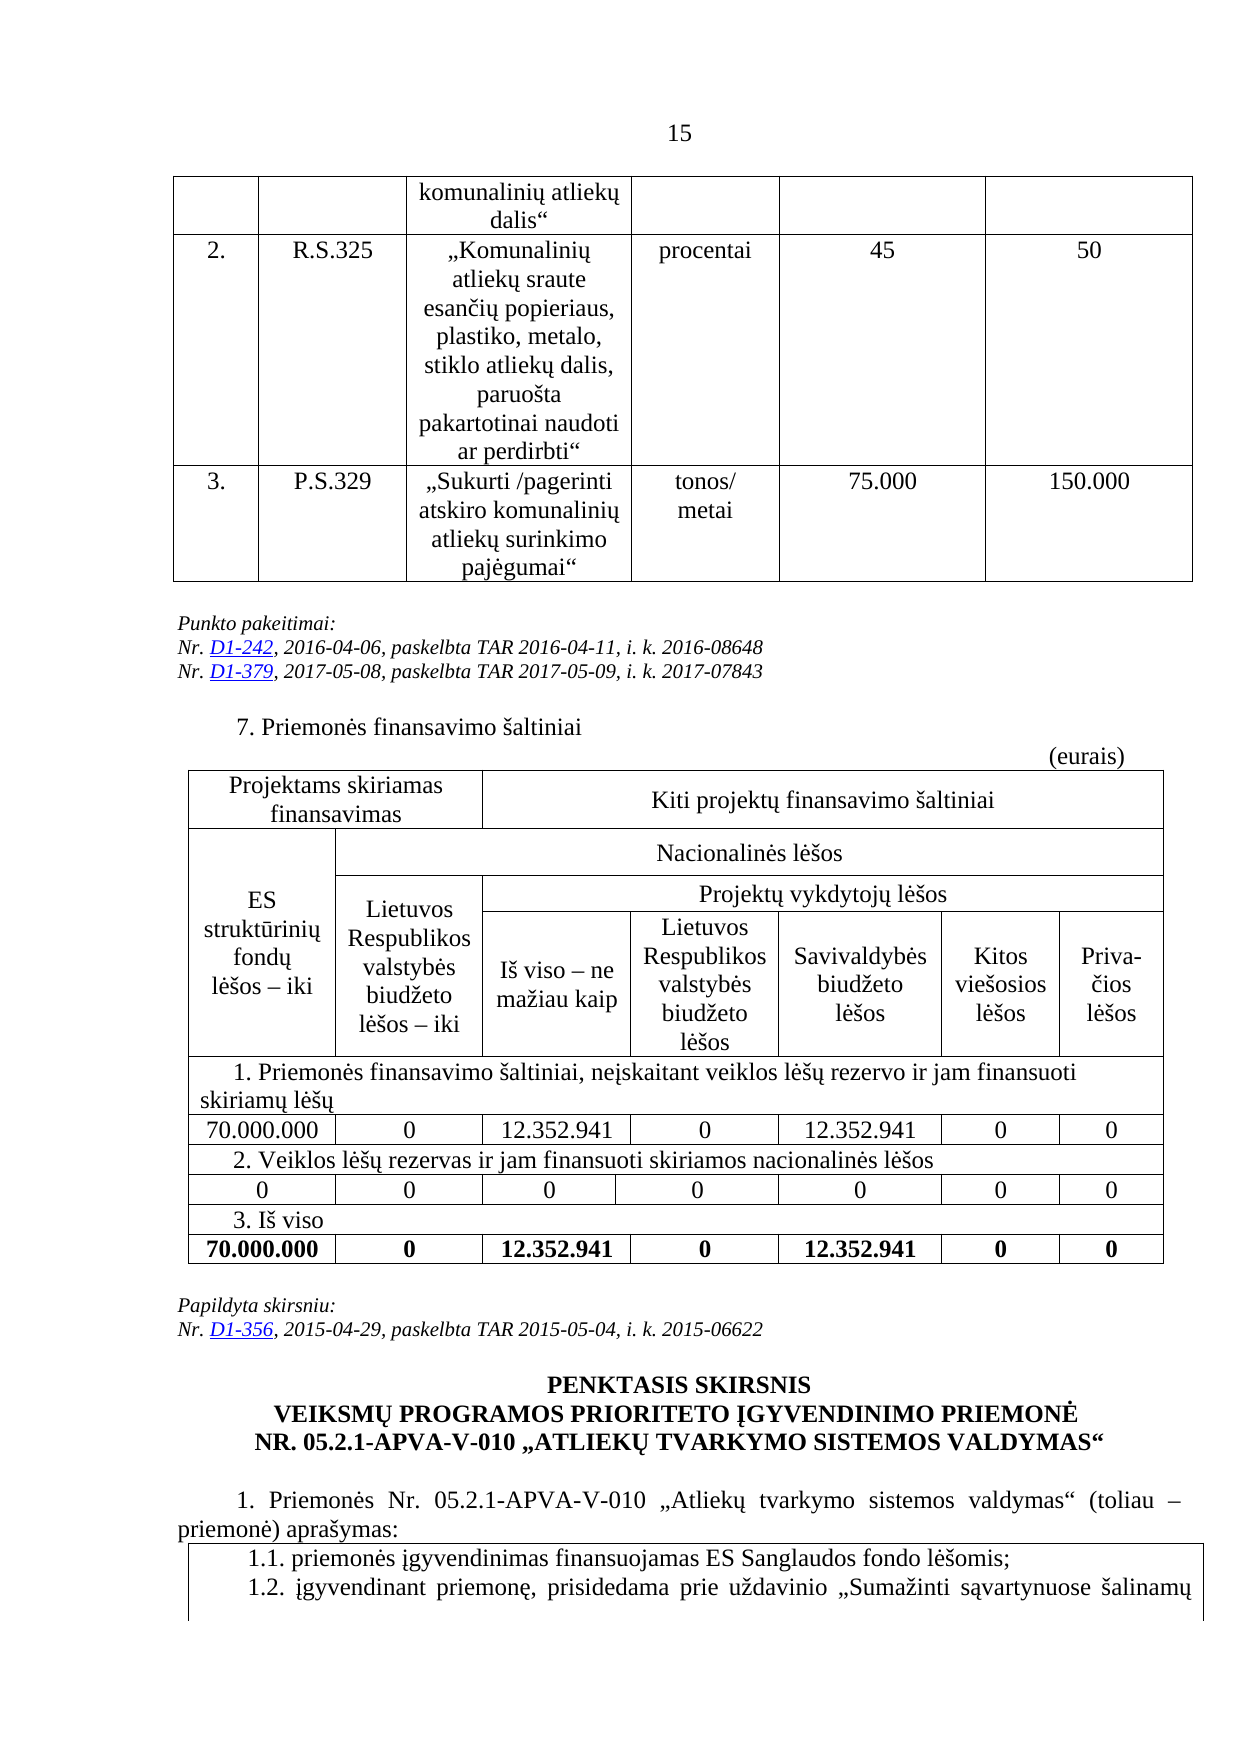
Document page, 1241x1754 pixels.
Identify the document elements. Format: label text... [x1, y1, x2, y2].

table_cell 50 [986, 235, 1192, 465]
table_cell 70.000.000 [189, 1235, 335, 1263]
table_cell 0 [1060, 1175, 1163, 1204]
text Nr. D1-356, 2015-04-29, paskelbta TAR 2015-05-04, i. k. 2015-06622 [177, 1317, 1181, 1341]
table_cell Savivaldybės biudžeto lėšos [779, 912, 941, 1056]
text Nr. D1-242, 2016-04-06, paskelbta TAR 2016-04-11, i. k. 2016-08648 [177, 635, 1181, 659]
text Punkto pakeitimai: [177, 611, 1181, 635]
table_cell 2. [174, 235, 258, 465]
table_cell [632, 177, 779, 234]
table_cell 0 [336, 1175, 482, 1204]
text 1. Priemonės Nr. 05.2.1-APVA-V-010 „Atliekų tvarkymo sistemos valdymas“ (toliau – priemonė) aprašymas: [177, 1485, 1181, 1542]
table_cell 12.352.941 [779, 1235, 941, 1263]
table_cell Lietuvos Respublikos valstybės biudžeto lėšos [631, 912, 778, 1056]
table_cell 12.352.941 [483, 1115, 630, 1144]
table_cell 45 [780, 235, 985, 465]
table_cell 0 [1060, 1235, 1163, 1263]
table_cell [780, 177, 985, 234]
table_cell tonos/ metai [632, 466, 779, 581]
table_cell 0 [942, 1235, 1059, 1263]
text 7. Priemonės finansavimo šaltiniai [177, 712, 1181, 741]
table_cell 75.000 [780, 466, 985, 581]
table_cell 0 [336, 1115, 482, 1144]
table_cell 0 [189, 1175, 335, 1204]
table_cell procentai [632, 235, 779, 465]
table_cell P.S.329 [259, 466, 406, 581]
table_cell [174, 177, 258, 234]
table_cell 12.352.941 [779, 1115, 941, 1144]
table_cell Kitos viešosios lėšos [942, 912, 1059, 1056]
table_cell „Komunalinių atliekų sraute esančių popieriaus, plastiko, metalo, stiklo atliekų dalis, paruošta pakartotinai naudoti ar perdirbti“ [407, 235, 631, 465]
table_cell 0 [942, 1175, 1059, 1204]
text PENKTASIS SKIRSNIS [177, 1370, 1181, 1399]
table_cell 0 [779, 1175, 941, 1204]
table_cell Projektų vykdytojų lėšos [483, 876, 1163, 911]
table_cell 0 [336, 1235, 482, 1263]
table_cell 150.000 [986, 466, 1192, 581]
text Nr. D1-379, 2017-05-08, paskelbta TAR 2017-05-09, i. k. 2017-07843 [177, 659, 1181, 683]
text VEIKSMŲ PROGRAMOS PRIORITETO ĮGYVENDINIMO PRIEMONĖ NR. 05.2.1-APVA-V-010 „ATLIEKŲ tvarkymo sistemos valdymas“ [177, 1399, 1181, 1456]
table_cell „Sukurti /pagerinti atskiro komunalinių atliekų surinkimo pajėgumai“ [407, 466, 631, 581]
table_cell Lietuvos Respublikos valstybės biudžeto lėšos – iki [336, 876, 482, 1056]
text Papildyta skirsniu: [177, 1293, 1181, 1317]
table_cell 0 [483, 1175, 615, 1204]
table_cell 1. Priemonės finansavimo šaltiniai, neįskaitant veiklos lėšų rezervo ir jam finansuoti skiriamų lėšų [189, 1057, 1163, 1114]
table_cell [259, 177, 406, 234]
table_cell Nacionalinės lėšos [336, 829, 1163, 875]
table_header Projektams skiriamas finansavimas [189, 771, 482, 828]
table_header Kiti projektų finansavimo šaltiniai [483, 771, 1163, 828]
table_cell 3. [174, 466, 258, 581]
table_cell 70.000.000 [189, 1115, 335, 1144]
table_cell 0 [1060, 1115, 1163, 1144]
table_cell 0 [942, 1115, 1059, 1144]
table_cell komunalinių atliekų dalis“ [407, 177, 631, 234]
table_cell 0 [616, 1175, 778, 1204]
table_cell [986, 177, 1192, 234]
table_cell 3. Iš viso [189, 1205, 1163, 1233]
table_header 1.1. priemonės įgyvendinimas finansuojamas ES Sanglaudos fondo lėšomis; [189, 1544, 1203, 1572]
text (eurais) [177, 741, 1181, 769]
table_cell 0 [631, 1115, 778, 1144]
table_cell 2. Veiklos lėšų rezervas ir jam finansuoti skiriamos nacionalinės lėšos [189, 1145, 1163, 1174]
table_cell Iš viso – ne mažiau kaip [483, 912, 630, 1056]
table_cell ES struktūrinių fondų lėšos – iki [189, 829, 335, 1056]
table_cell 12.352.941 [483, 1235, 630, 1263]
table_cell 1.2. įgyvendinant priemonę, prisidedama prie uždavinio „Sumažinti sąvartynuose šalinamų [189, 1572, 1203, 1621]
table_cell R.S.325 [259, 235, 406, 465]
table_cell 0 [631, 1235, 778, 1263]
table_cell Priva-čios lėšos [1060, 912, 1163, 1056]
